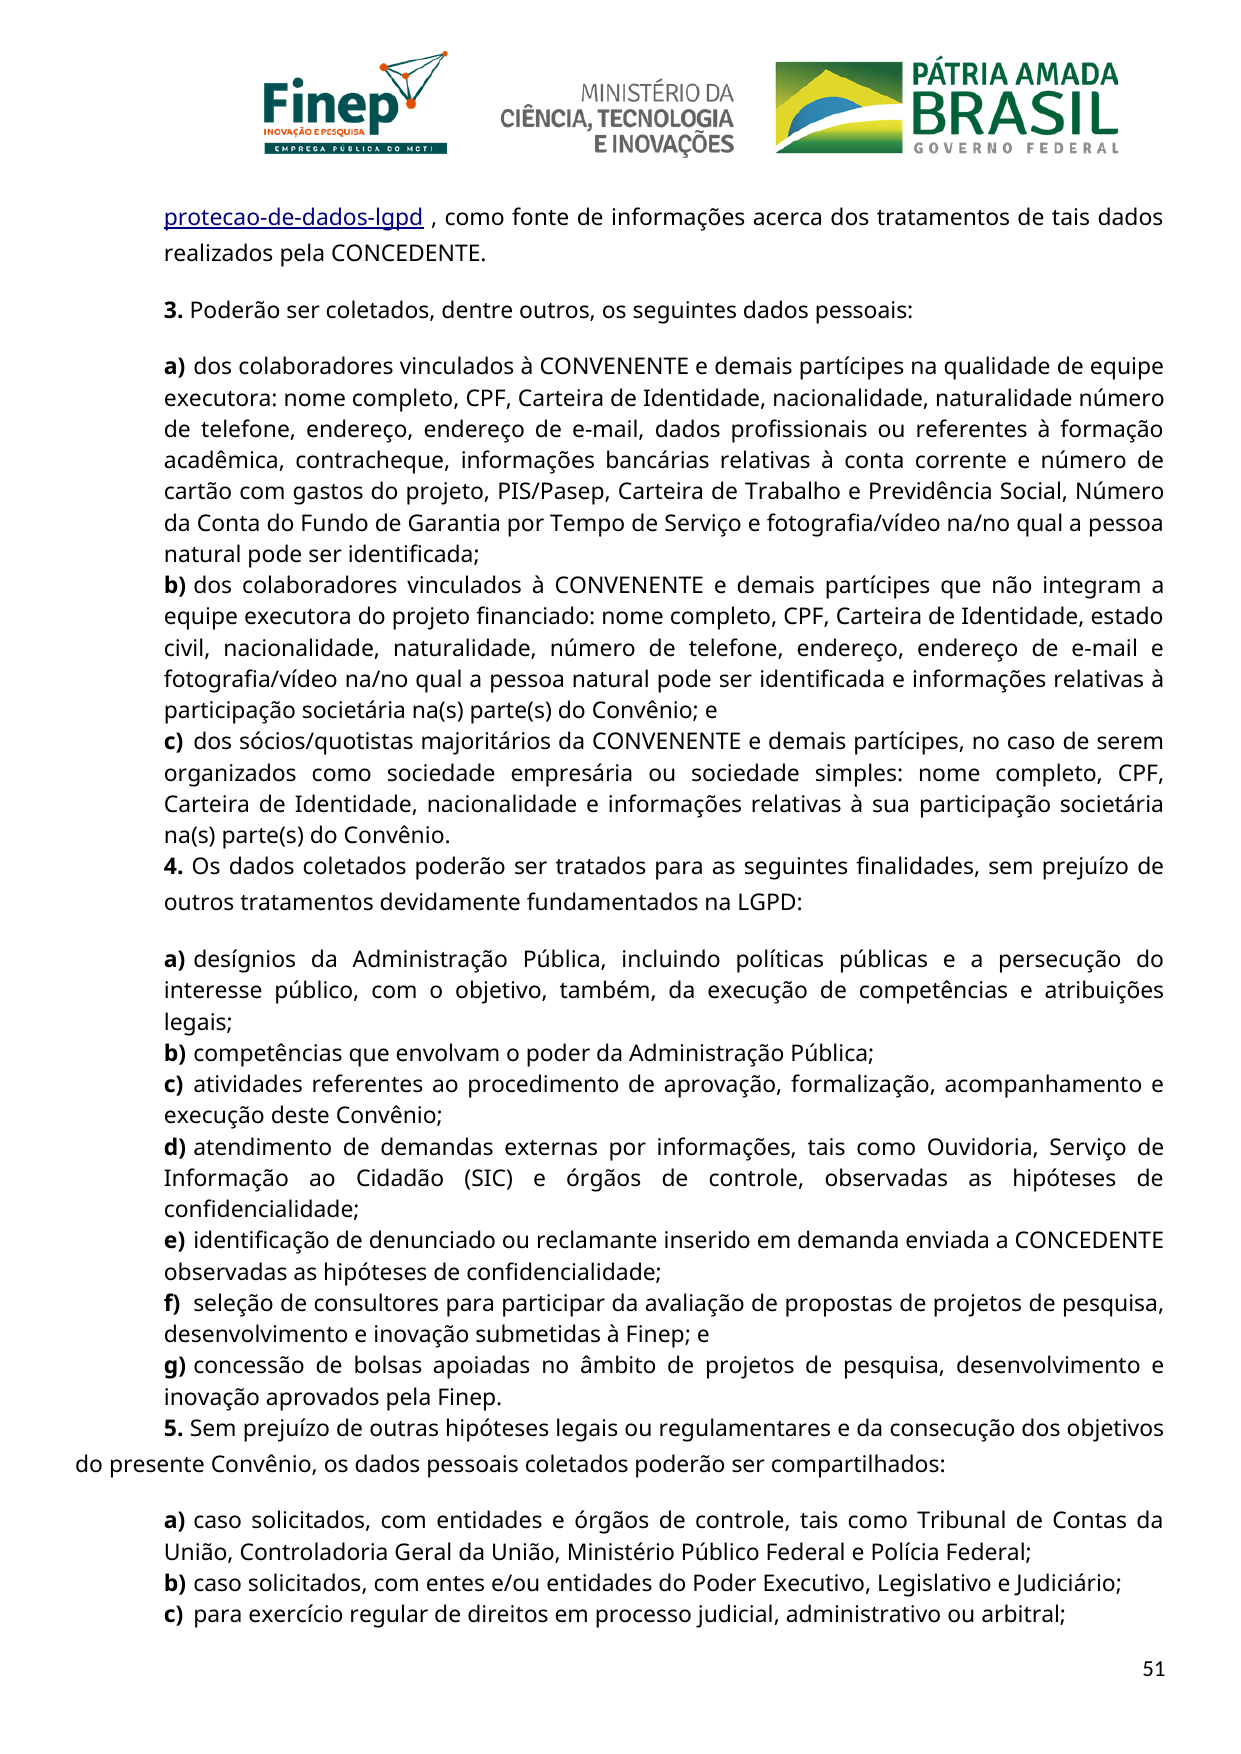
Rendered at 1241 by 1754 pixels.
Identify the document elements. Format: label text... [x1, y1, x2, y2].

list identificação de denunciado ou reclamante inserido em demanda enviada a CONCEDENTE observadas as hipóteses de confidencialidade; [164, 1224, 1165, 1287]
list atividades referentes ao procedimento de aprovação, formalização, acompanhamento e execução deste Convênio; [164, 1068, 1165, 1131]
list desígnios da Administração Pública, incluindo políticas públicas e a persecução do interesse público, com o objetivo, também, da execução de competências e atribuições legais; [164, 943, 1165, 1037]
list competências que envolvam o poder da Administração Pública; [164, 1037, 1165, 1068]
list seleção de consultores para participar da avaliação de propostas de projetos de pesquisa, desenvolvimento e inovação submetidas à Finep; e [164, 1287, 1165, 1349]
list concessão de bolsas apoiadas no âmbito de projetos de pesquisa, desenvolvimento e inovação aprovados pela Finep. [164, 1349, 1165, 1412]
list dos colaboradores vinculados à CONVENENTE e demais partícipes na qualidade de equipe executora: nome completo, CPF, Carteira de Identidade, nacionalidade, naturalidade número de telefone, endereço, endereço de e-mail, dados profissionais ou referentes à formação acadêmica, contracheque, informações bancárias relativas à conta corrente e número de cartão com gastos do projeto, PIS/Pasep, Carteira de Trabalho e Previdência Social, Número da Conta do Fundo de Garantia por Tempo de Serviço e fotografia/vídeo na/no qual a pessoa natural pode ser identificada; [164, 350, 1165, 569]
text protecao-de-dados-lgpd , como fonte de informações acerca dos tratamentos de tais dados realizados pela CONCEDENTE. [164, 201, 1165, 268]
list dos colaboradores vinculados à CONVENENTE e demais partícipes que não integram a equipe executora do projeto financiado: nome completo, CPF, Carteira de Identidade, estado civil, nacionalidade, naturalidade, número de telefone, endereço, endereço de e-mail e fotografia/vídeo na/no qual a pessoa natural pode ser identificada e informações relativas à participação societária na(s) parte(s) do Convênio; e [164, 569, 1165, 725]
list caso solicitados, com entes e/ou entidades do Poder Executivo, Legislativo e Judiciário; [164, 1567, 1165, 1598]
text 3. Poderão ser coletados, dentre outros, os seguintes dados pessoais: [75, 293, 1165, 325]
text 4. Os dados coletados poderão ser tratados para as seguintes finalidades, sem prejuízo de outros tratamentos devidamente fundamentados na LGPD: [164, 850, 1165, 917]
list atendimento de demandas externas por informações, tais como Ouvidoria, Serviço de Informação ao Cidadão (SIC) e órgãos de controle, observadas as hipóteses de confidencialidade; [164, 1131, 1165, 1224]
list dos sócios/quotistas majoritários da CONVENENTE e demais partícipes, no caso de serem organizados como sociedade empresária ou sociedade simples: nome completo, CPF, Carteira de Identidade, nacionalidade e informações relativas à sua participação societária na(s) parte(s) do Convênio. [164, 725, 1165, 850]
text 5. Sem prejuízo de outras hipóteses legais ou regulamentares e da consecução dos objetivos do presente Convênio, os dados pessoais coletados poderão ser compartilhados: [75, 1412, 1165, 1479]
list para exercício regular de direitos em processo judicial, administrativo ou arbitral; [164, 1598, 1165, 1629]
list caso solicitados, com entidades e órgãos de controle, tais como Tribunal de Contas da União, Controladoria Geral da União, Ministério Público Federal e Polícia Federal; [164, 1504, 1165, 1567]
